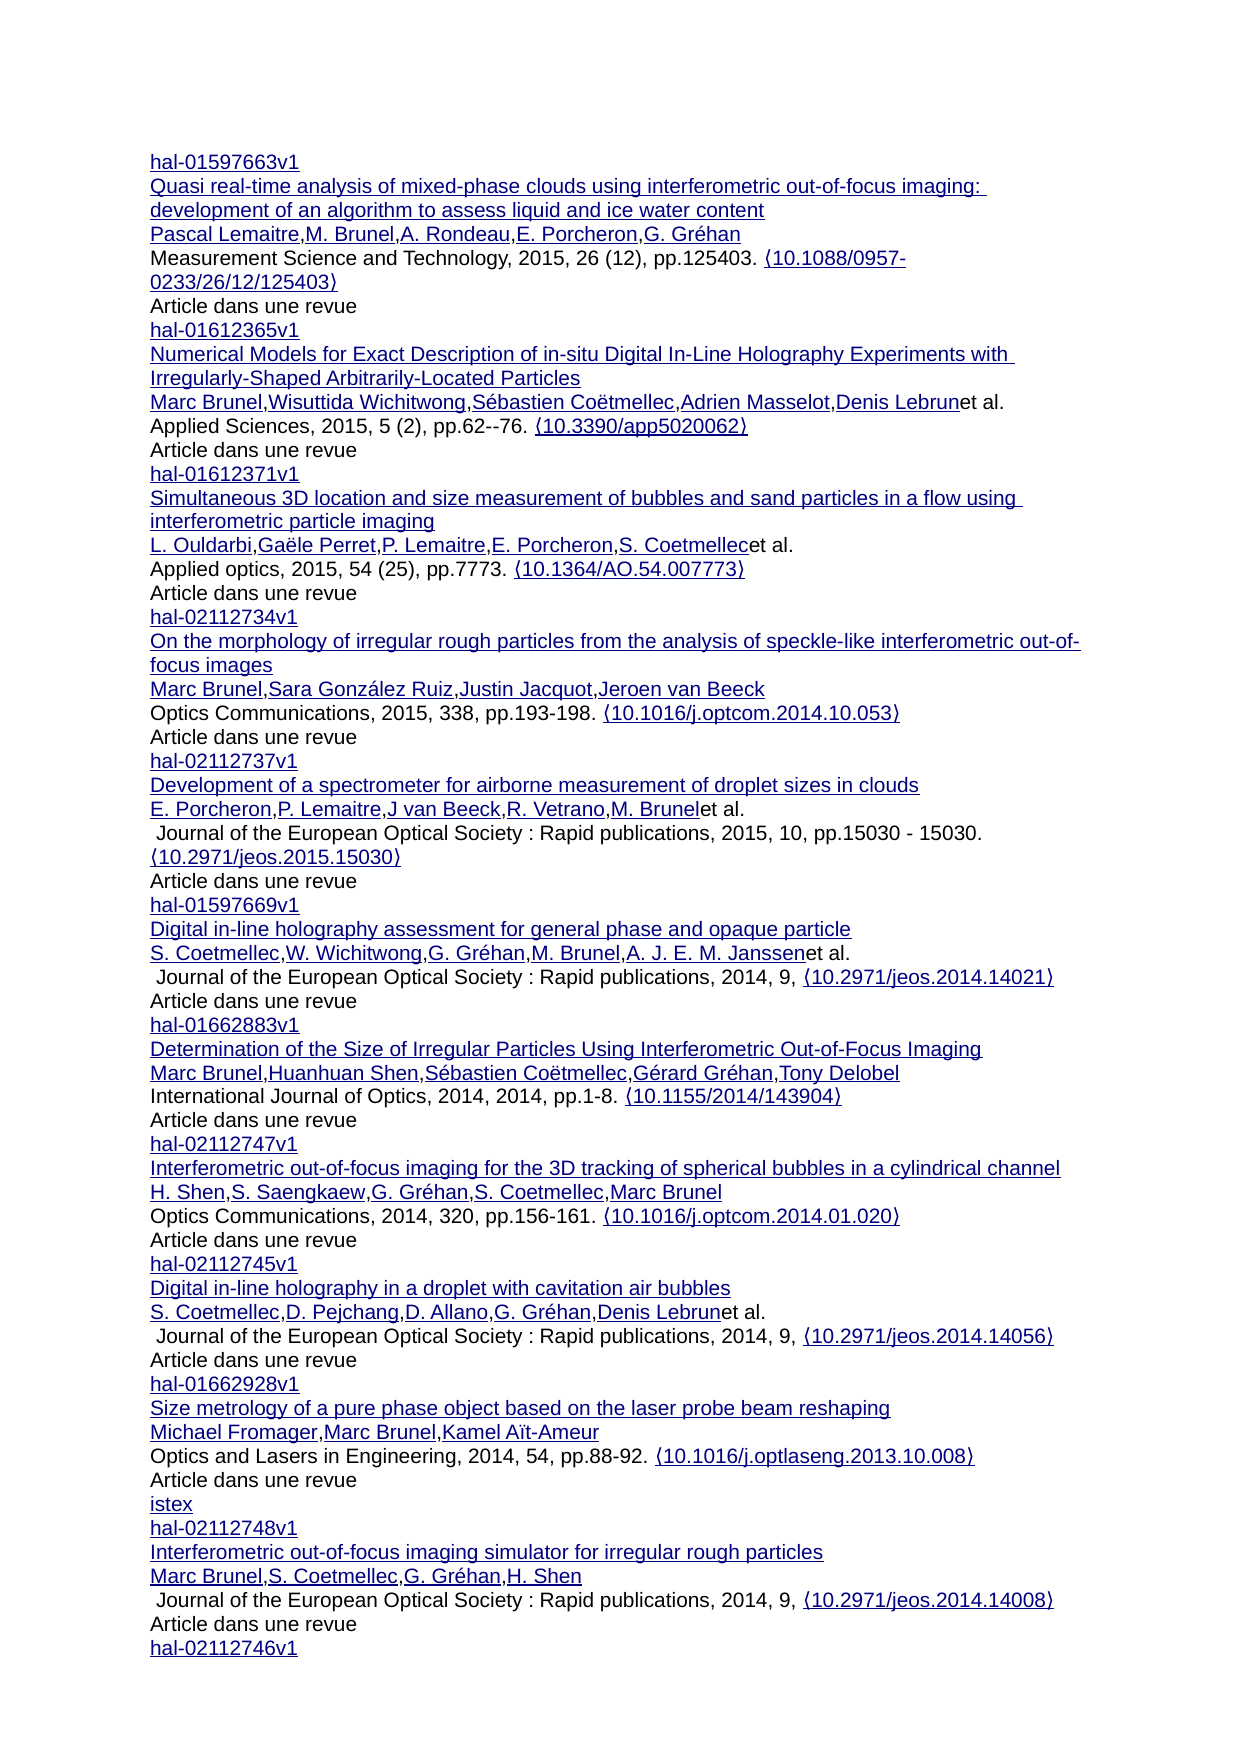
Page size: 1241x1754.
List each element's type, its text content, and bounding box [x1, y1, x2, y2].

table_cell Development of a spectrometer for airborne measurement of droplet sizes in clouds E. Porcheron,P. Lemaitre,J van Beeck,R. Vetrano,M. Brunelet al. Journal of the European Optical Society : Rapid publications, 2015, 10, pp.15030 - 15030. ⟨10.2971/jeos.2015.15030⟩ Article dans une revue hal-01597669v1 [150, 773, 1090, 917]
table_cell Interferometric out-of-focus imaging simulator for irregular rough particles Marc Brunel,S. Coetmellec,G. Gréhan,H. Shen Journal of the European Optical Society : Rapid publications, 2014, 9, ⟨10.2971/jeos.2014.14008⟩ Article dans une revue hal-02112746v1 [150, 1540, 1090, 1659]
table_cell Size metrology of a pure phase object based on the laser probe beam reshaping Michael Fromager,Marc Brunel,Kamel Aït-Ameur Optics and Lasers in Engineering, 2014, 54, pp.88-92. ⟨10.1016/j.optlaseng.2013.10.008⟩ Article dans une revue istex hal-02112748v1 [150, 1396, 1090, 1539]
table_cell Digital in-line holography assessment for general phase and opaque particle S. Coetmellec,W. Wichitwong,G. Gréhan,M. Brunel,A. J. E. M. Janssenet al. Journal of the European Optical Society : Rapid publications, 2014, 9, ⟨10.2971/jeos.2014.14021⟩ Article dans une revue hal-01662883v1 [150, 917, 1090, 1036]
table_cell Determination of the Size of Irregular Particles Using Interferometric Out-of-Focus Imaging Marc Brunel,Huanhuan Shen,Sébastien Coëtmellec,Gérard Gréhan,Tony Delobel International Journal of Optics, 2014, 2014, pp.1-8. ⟨10.1155/2014/143904⟩ Article dans une revue hal-02112747v1 [150, 1036, 1090, 1156]
table_cell Simultaneous 3D location and size measurement of bubbles and sand particles in a flow using interferometric particle imaging L. Ouldarbi,Gaële Perret,P. Lemaitre,E. Porcheron,S. Coetmellecet al. Applied optics, 2015, 54 (25), pp.7773. ⟨10.1364/AO.54.007773⟩ Article dans une revue hal-02112734v1 [150, 485, 1090, 629]
table_cell Digital in-line holography in a droplet with cavitation air bubbles S. Coetmellec,D. Pejchang,D. Allano,G. Gréhan,Denis Lebrunet al. Journal of the European Optical Society : Rapid publications, 2014, 9, ⟨10.2971/jeos.2014.14056⟩ Article dans une revue hal-01662928v1 [150, 1276, 1090, 1396]
table_cell On the morphology of irregular rough particles from the analysis of speckle-like interferometric out-of-focus images Marc Brunel,Sara González Ruiz,Justin Jacquot,Jeroen van Beeck Optics Communications, 2015, 338, pp.193-198. ⟨10.1016/j.optcom.2014.10.053⟩ Article dans une revue hal-02112737v1 [150, 629, 1090, 773]
table_cell Quasi real-time analysis of mixed-phase clouds using interferometric out-of-focus imaging: development of an algorithm to assess liquid and ice water content Pascal Lemaitre,M. Brunel,A. Rondeau,E. Porcheron,G. Gréhan Measurement Science and Technology, 2015, 26 (12), pp.125403. ⟨10.1088/0957-0233/26/12/125403⟩ Article dans une revue hal-01612365v1 [150, 174, 1090, 342]
table_cell hal-01597663v1 [150, 150, 1090, 174]
table_cell Interferometric out-of-focus imaging for the 3D tracking of spherical bubbles in a cylindrical channel H. Shen,S. Saengkaew,G. Gréhan,S. Coetmellec,Marc Brunel Optics Communications, 2014, 320, pp.156-161. ⟨10.1016/j.optcom.2014.01.020⟩ Article dans une revue hal-02112745v1 [150, 1156, 1090, 1276]
table_cell Numerical Models for Exact Description of in-situ Digital In-Line Holography Experiments with Irregularly-Shaped Arbitrarily-Located Particles Marc Brunel,Wisuttida Wichitwong,Sébastien Coëtmellec,Adrien Masselot,Denis Lebrunet al. Applied Sciences, 2015, 5 (2), pp.62--76. ⟨10.3390/app5020062⟩ Article dans une revue hal-01612371v1 [150, 342, 1090, 485]
